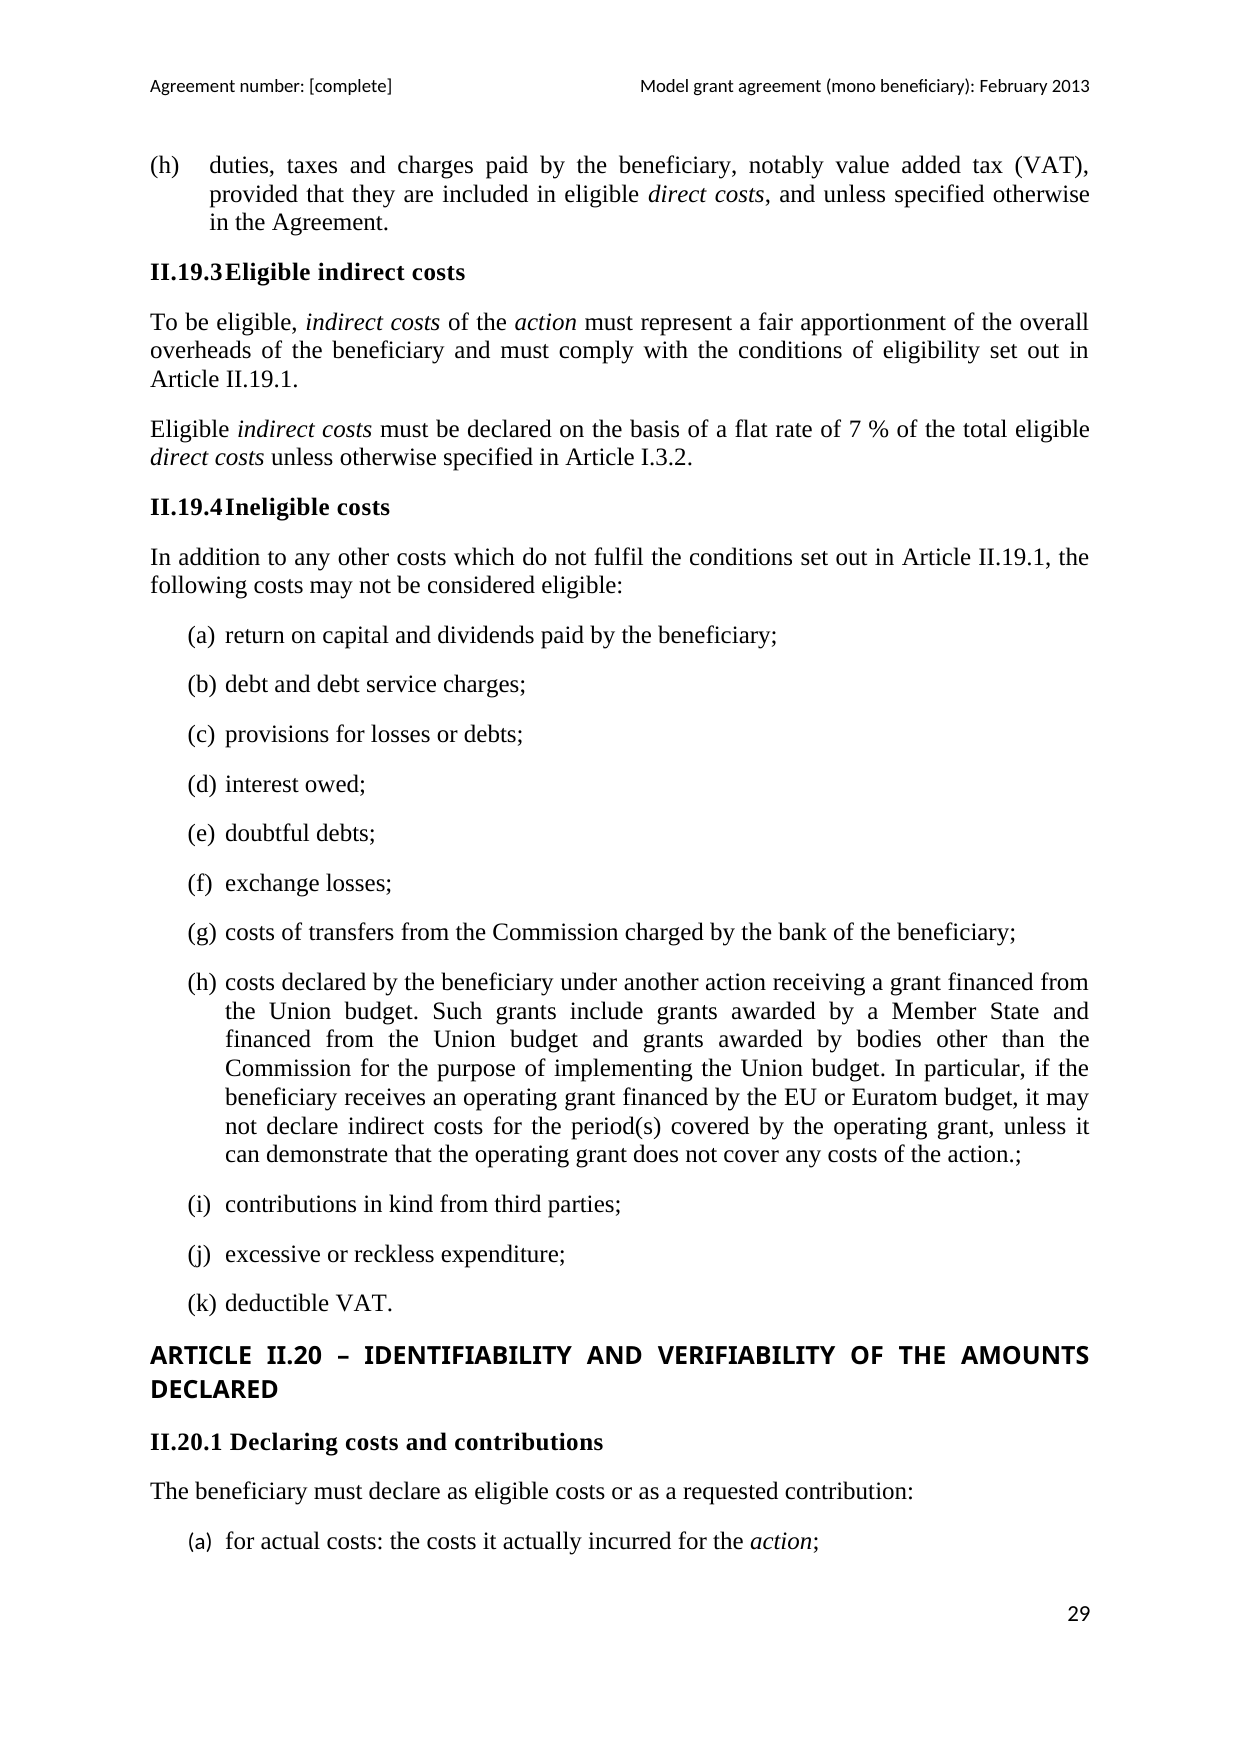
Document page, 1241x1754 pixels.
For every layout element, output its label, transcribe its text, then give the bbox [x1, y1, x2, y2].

list debt and debt service charges; [187, 669, 1090, 698]
list doubtful debts; [187, 818, 1090, 847]
subtitle II.19.3 Eligible indirect costs [150, 257, 1090, 286]
list excessive or reckless expenditure; [187, 1239, 1090, 1267]
list return on capital and dividends paid by the beneficiary; [187, 620, 1090, 649]
subtitle II.20.1 Declaring costs and contributions [150, 1427, 1090, 1456]
list interest owed; [187, 769, 1090, 797]
list provisions for losses or debts; [187, 719, 1090, 748]
list exchange losses; [187, 868, 1090, 897]
list contributions in kind from third parties; [187, 1189, 1090, 1218]
subtitle II.19.4 Ineligible costs [150, 492, 1090, 521]
text The beneficiary must declare as eligible costs or as a requested contribution: [150, 1476, 1090, 1505]
text Eligible indirect costs must be declared on the basis of a flat rate of 7 % of the total eligible direct costs unless otherwise specified in Article I.3.2. [150, 414, 1090, 471]
subtitle ARTICLE II.20 – IDENTIFIABILITY AND VERIFIABILITY OF THE AMOUNTS DECLARED [150, 1338, 1090, 1406]
list deductible VAT. [187, 1288, 1090, 1317]
list for actual costs: the costs it actually incurred for the action; [187, 1526, 1090, 1555]
text In addition to any other costs which do not fulfil the conditions set out in Article II.19.1, the following costs may not be considered eligible: [150, 542, 1090, 599]
list costs declared by the beneficiary under another action receiving a grant financed from the Union budget. Such grants include grants awarded by a Member State and financed from the Union budget and grants awarded by bodies other than the Commission for the purpose of implementing the Union budget. In particular, if the beneficiary receives an operating grant financed by the EU or Euratom budget, it may not declare indirect costs for the period(s) covered by the operating grant, unless it can demonstrate that the operating grant does not cover any costs of the action.; [187, 967, 1090, 1168]
list costs of transfers from the Commission charged by the bank of the beneficiary; [187, 917, 1090, 946]
text (h) duties, taxes and charges paid by the beneficiary, notably value added tax (VAT), provided that they are included in eligible direct costs, and unless specified otherwise in the Agreement. [150, 150, 1090, 236]
text To be eligible, indirect costs of the action must represent a fair apportionment of the overall overheads of the beneficiary and must comply with the conditions of eligibility set out in Article II.19.1. [150, 307, 1090, 393]
